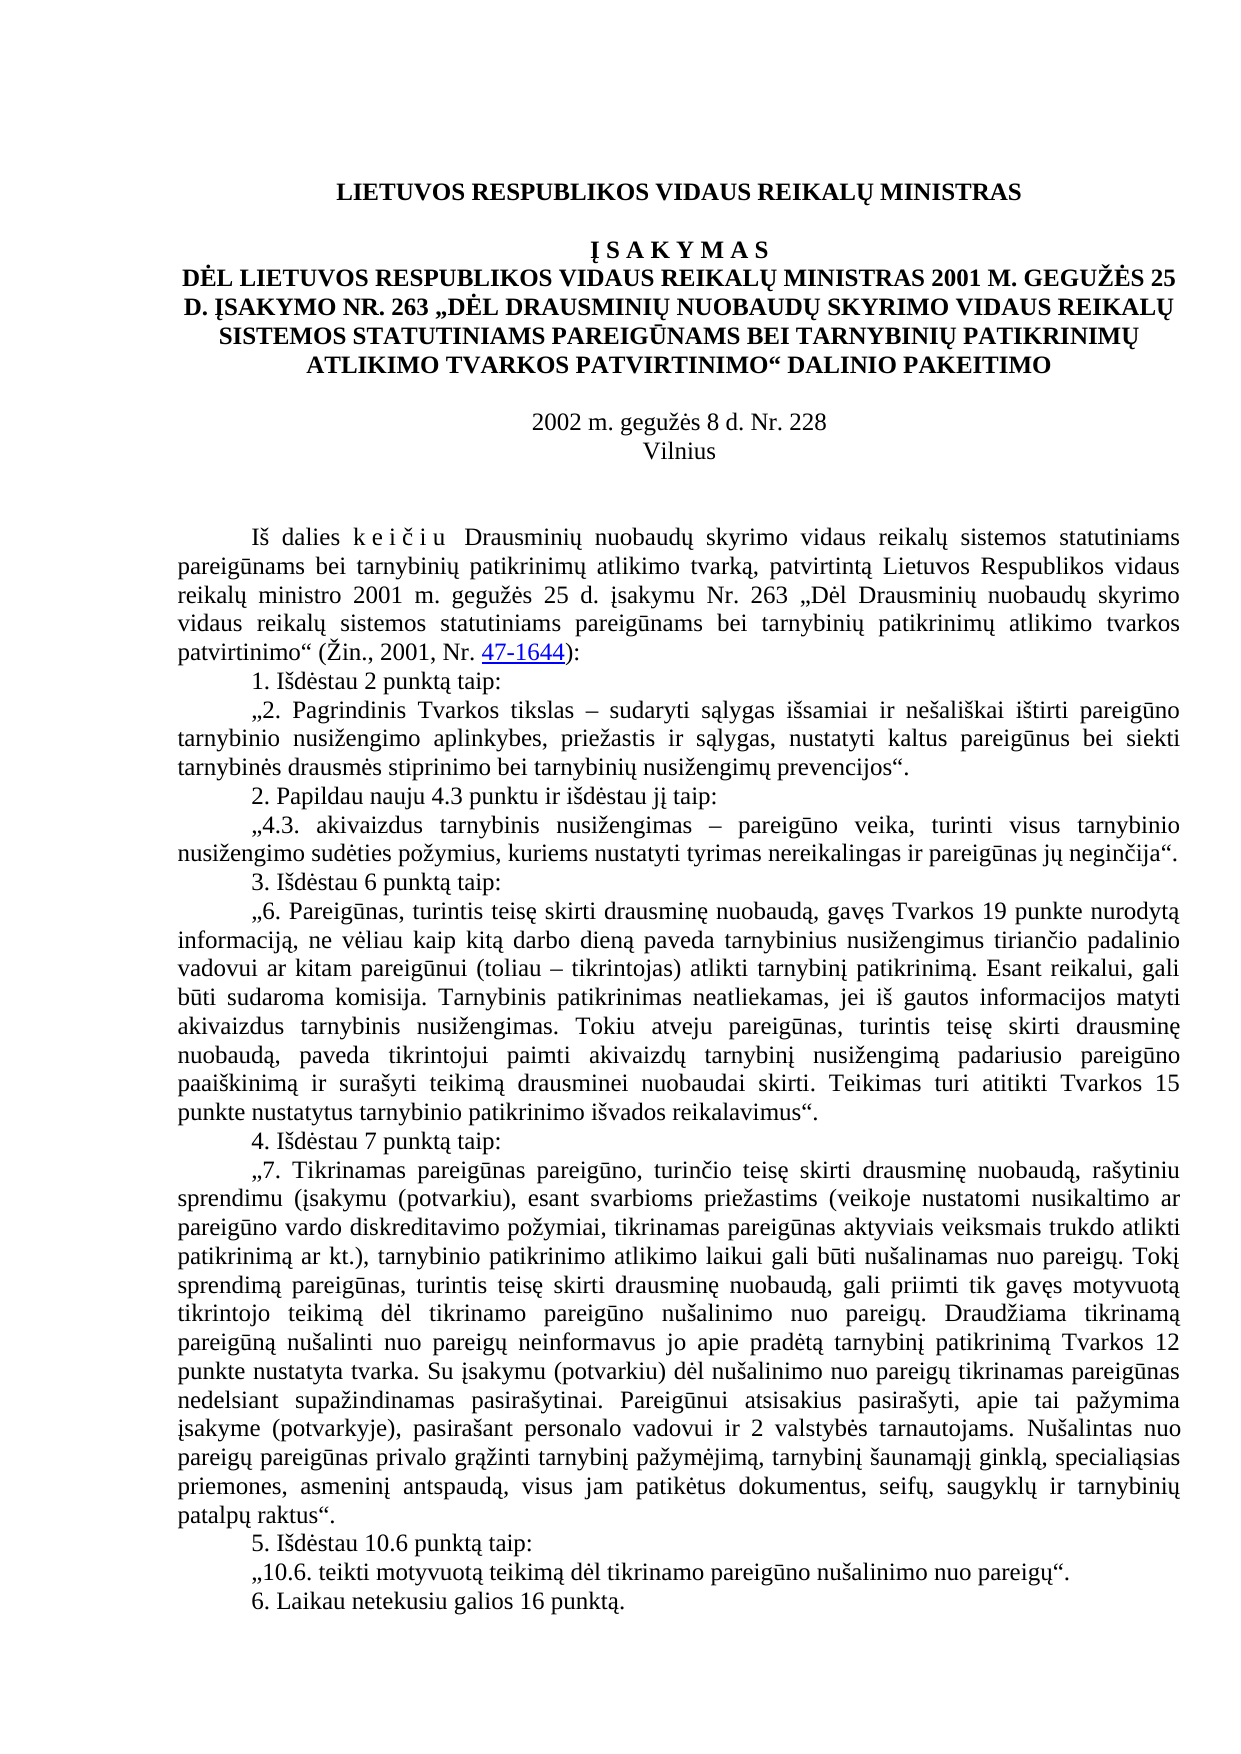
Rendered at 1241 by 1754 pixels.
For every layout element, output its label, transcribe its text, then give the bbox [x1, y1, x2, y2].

text DĖL LIETUVOS RESPUBLIKOS VIDAUS REIKALŲ MINISTRAS 2001 M. GEGUŽĖS 25 D. ĮSAKYMO NR. 263 „DĖL DRAUSMINIŲ NUOBAUDŲ SKYRIMO VIDAUS REIKALŲ SISTEMOS STATUTINIAMS PAREIGŪNAMS BEI TARNYBINIŲ PATIKRINIMŲ ATLIKIMO TVARKOS PATVIRTINIMO“ DALINIO PAKEITIMO [177, 263, 1181, 378]
text „2. Pagrindinis Tvarkos tikslas – sudaryti sąlygas išsamiai ir nešališkai ištirti pareigūno tarnybinio nusižengimo aplinkybes, priežastis ir sąlygas, nustatyti kaltus pareigūnus bei siekti tarnybinės drausmės stiprinimo bei tarnybinių nusižengimų prevencijos“. [177, 695, 1181, 781]
text „10.6. teikti motyvuotą teikimą dėl tikrinamo pareigūno nušalinimo nuo pareigų“. [177, 1557, 1181, 1586]
text 5. Išdėstau 10.6 punktą taip: [177, 1528, 1181, 1557]
text 6. Laikau netekusiu galios 16 punktą. [177, 1586, 1181, 1615]
text „7. Tikrinamas pareigūnas pareigūno, turinčio teisę skirti drausminę nuobaudą, rašytiniu sprendimu (įsakymu (potvarkiu), esant svarbioms priežastims (veikoje nustatomi nusikaltimo ar pareigūno vardo diskreditavimo požymiai, tikrinamas pareigūnas aktyviais veiksmais trukdo atlikti patikrinimą ar kt.), tarnybinio patikrinimo atlikimo laikui gali būti nušalinamas nuo pareigų. Tokį sprendimą pareigūnas, turintis teisę skirti drausminę nuobaudą, gali priimti tik gavęs motyvuotą tikrintojo teikimą dėl tikrinamo pareigūno nušalinimo nuo pareigų. Draudžiama tikrinamą pareigūną nušalinti nuo pareigų neinformavus jo apie pradėtą tarnybinį patikrinimą Tvarkos 12 punkte nustatyta tvarka. Su įsakymu (potvarkiu) dėl nušalinimo nuo pareigų tikrinamas pareigūnas nedelsiant supažindinamas pasirašytinai. Pareigūnui atsisakius pasirašyti, apie tai pažymima įsakyme (potvarkyje), pasirašant personalo vadovui ir 2 valstybės tarnautojams. Nušalintas nuo pareigų pareigūnas privalo grąžinti tarnybinį pažymėjimą, tarnybinį šaunamąjį ginklą, specialiąsias priemones, asmeninį antspaudą, visus jam patikėtus dokumentus, seifų, saugyklų ir tarnybinių patalpų raktus“. [177, 1155, 1181, 1528]
text Į S A K Y M A S [177, 235, 1181, 263]
text 1. Išdėstau 2 punktą taip: [177, 666, 1181, 695]
text 2. Papildau nauju 4.3 punktu ir išdėstau jį taip: [177, 781, 1181, 810]
text Vilnius [177, 436, 1181, 465]
text „4.3. akivaizdus tarnybinis nusižengimas – pareigūno veika, turinti visus tarnybinio nusižengimo sudėties požymius, kuriems nustatyti tyrimas nereikalingas ir pareigūnas jų neginčija“. [177, 810, 1181, 867]
text LIETUVOS RESPUBLIKOS VIDAUS REIKALŲ MINISTRAS [177, 177, 1181, 206]
text „6. Pareigūnas, turintis teisę skirti drausminę nuobaudą, gavęs Tvarkos 19 punkte nurodytą informaciją, ne vėliau kaip kitą darbo dieną paveda tarnybinius nusižengimus tiriančio padalinio vadovui ar kitam pareigūnui (toliau – tikrintojas) atlikti tarnybinį patikrinimą. Esant reikalui, gali būti sudaroma komisija. Tarnybinis patikrinimas neatliekamas, jei iš gautos informacijos matyti akivaizdus tarnybinis nusižengimas. Tokiu atveju pareigūnas, turintis teisę skirti drausminę nuobaudą, paveda tikrintojui paimti akivaizdų tarnybinį nusižengimą padariusio pareigūno paaiškinimą ir surašyti teikimą drausminei nuobaudai skirti. Teikimas turi atitikti Tvarkos 15 punkte nustatytus tarnybinio patikrinimo išvados reikalavimus“. [177, 896, 1181, 1126]
text Iš dalies keičiu Drausminių nuobaudų skyrimo vidaus reikalų sistemos statutiniams pareigūnams bei tarnybinių patikrinimų atlikimo tvarką, patvirtintą Lietuvos Respublikos vidaus reikalų ministro 2001 m. gegužės 25 d. įsakymu Nr. 263 „Dėl Drausminių nuobaudų skyrimo vidaus reikalų sistemos statutiniams pareigūnams bei tarnybinių patikrinimų atlikimo tvarkos patvirtinimo“ (Žin., 2001, Nr. 47-1644): [177, 522, 1181, 666]
text 3. Išdėstau 6 punktą taip: [177, 867, 1181, 896]
text 4. Išdėstau 7 punktą taip: [177, 1126, 1181, 1155]
text 2002 m. gegužės 8 d. Nr. 228 [177, 407, 1181, 436]
